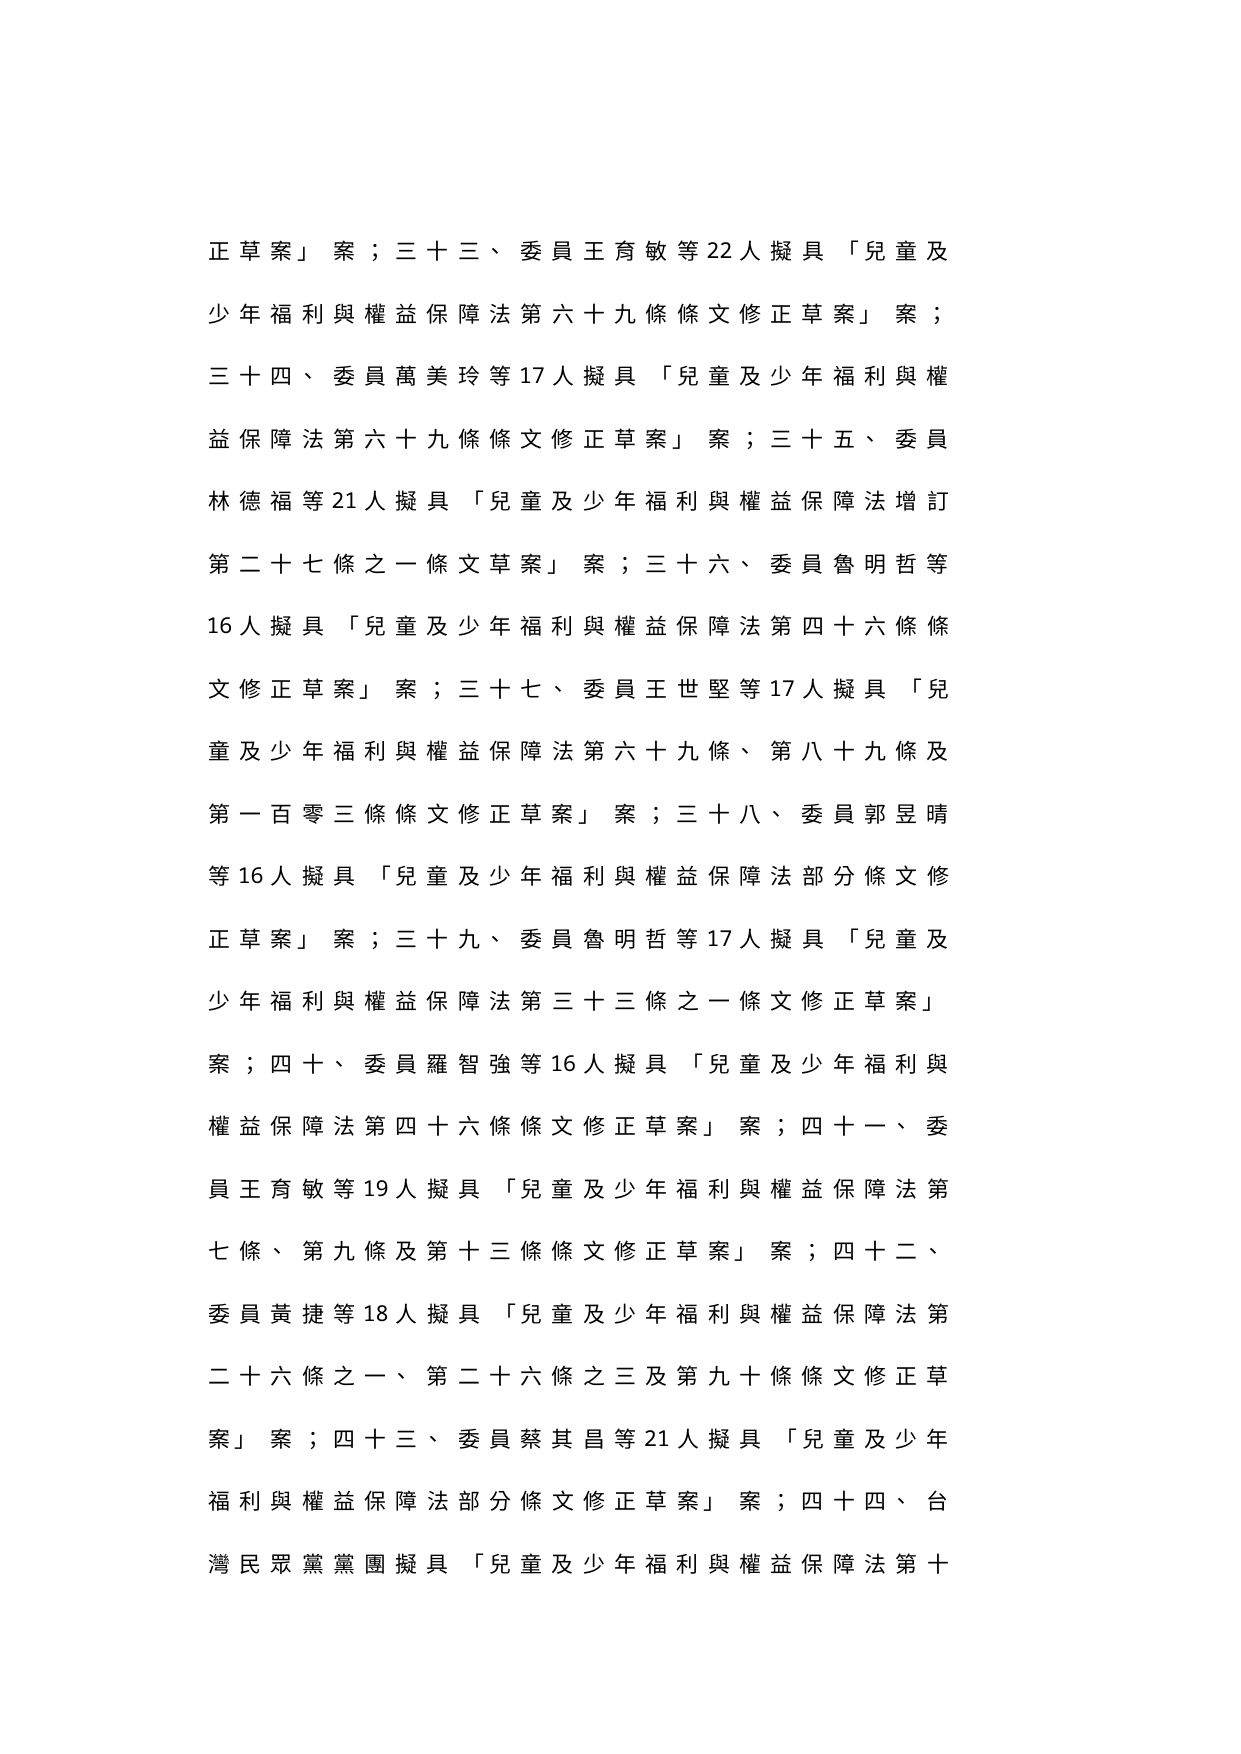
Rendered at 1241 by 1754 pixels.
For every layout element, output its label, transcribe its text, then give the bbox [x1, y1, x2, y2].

table_cell 217 [986, 219, 1023, 1594]
table_cell （ [967, 219, 986, 1594]
table_cell [1023, 219, 1053, 1594]
table_cell ） [1091, 219, 1108, 1594]
table_cell 正草案」案；三十三、委員王育敏等22人擬具「兒童及少年福利與權益保障法第六十九條條文修正草案」案；三十四、委員萬美玲等17人擬具「兒童及少年福利與權益保障法第六十九條條文修正草案」案；三十五、委員林德福等21人擬具「兒童及少年福利與權益保障法增訂第二十七條之一條文草案」案；三十六、委員魯明哲等16人擬具「兒童及少年福利與權益保障法第四十六條條文修正草案」案；三十七、委員王世堅等17人擬具「兒童及少年福利與權益保障法第六十九條、第八十九條及第一百零三條條文修正草案」案；三十八、委員郭昱晴等16人擬具「兒童及少年福利與權益保障法部分條文修正草案」案；三十九、委員魯明哲等17人擬具「兒童及少年福利與權益保障法第三十三條之一條文修正草案」案；四十、委員羅智強等16人擬具「兒童及少年福利與權益保障法第四十六條條文修正草案」案；四十一、委員王育敏等19人擬具「兒童及少年福利與權益保障法第七條、第九條及第十三條條文修正草案」案；四十二、委員黃捷等18人擬具「兒童及少年福利與權益保障法第二十六條之一、第二十六條之三及第九十條條文修正草案」案；四十三、委員蔡其昌等21人擬具「兒童及少年福利與權益保障法部分條文修正草案」案；四十四、台灣民眾黨黨團擬具「兒童及少年福利與權益保障法第十 [150, 219, 967, 1594]
table_cell [1053, 219, 1091, 1594]
